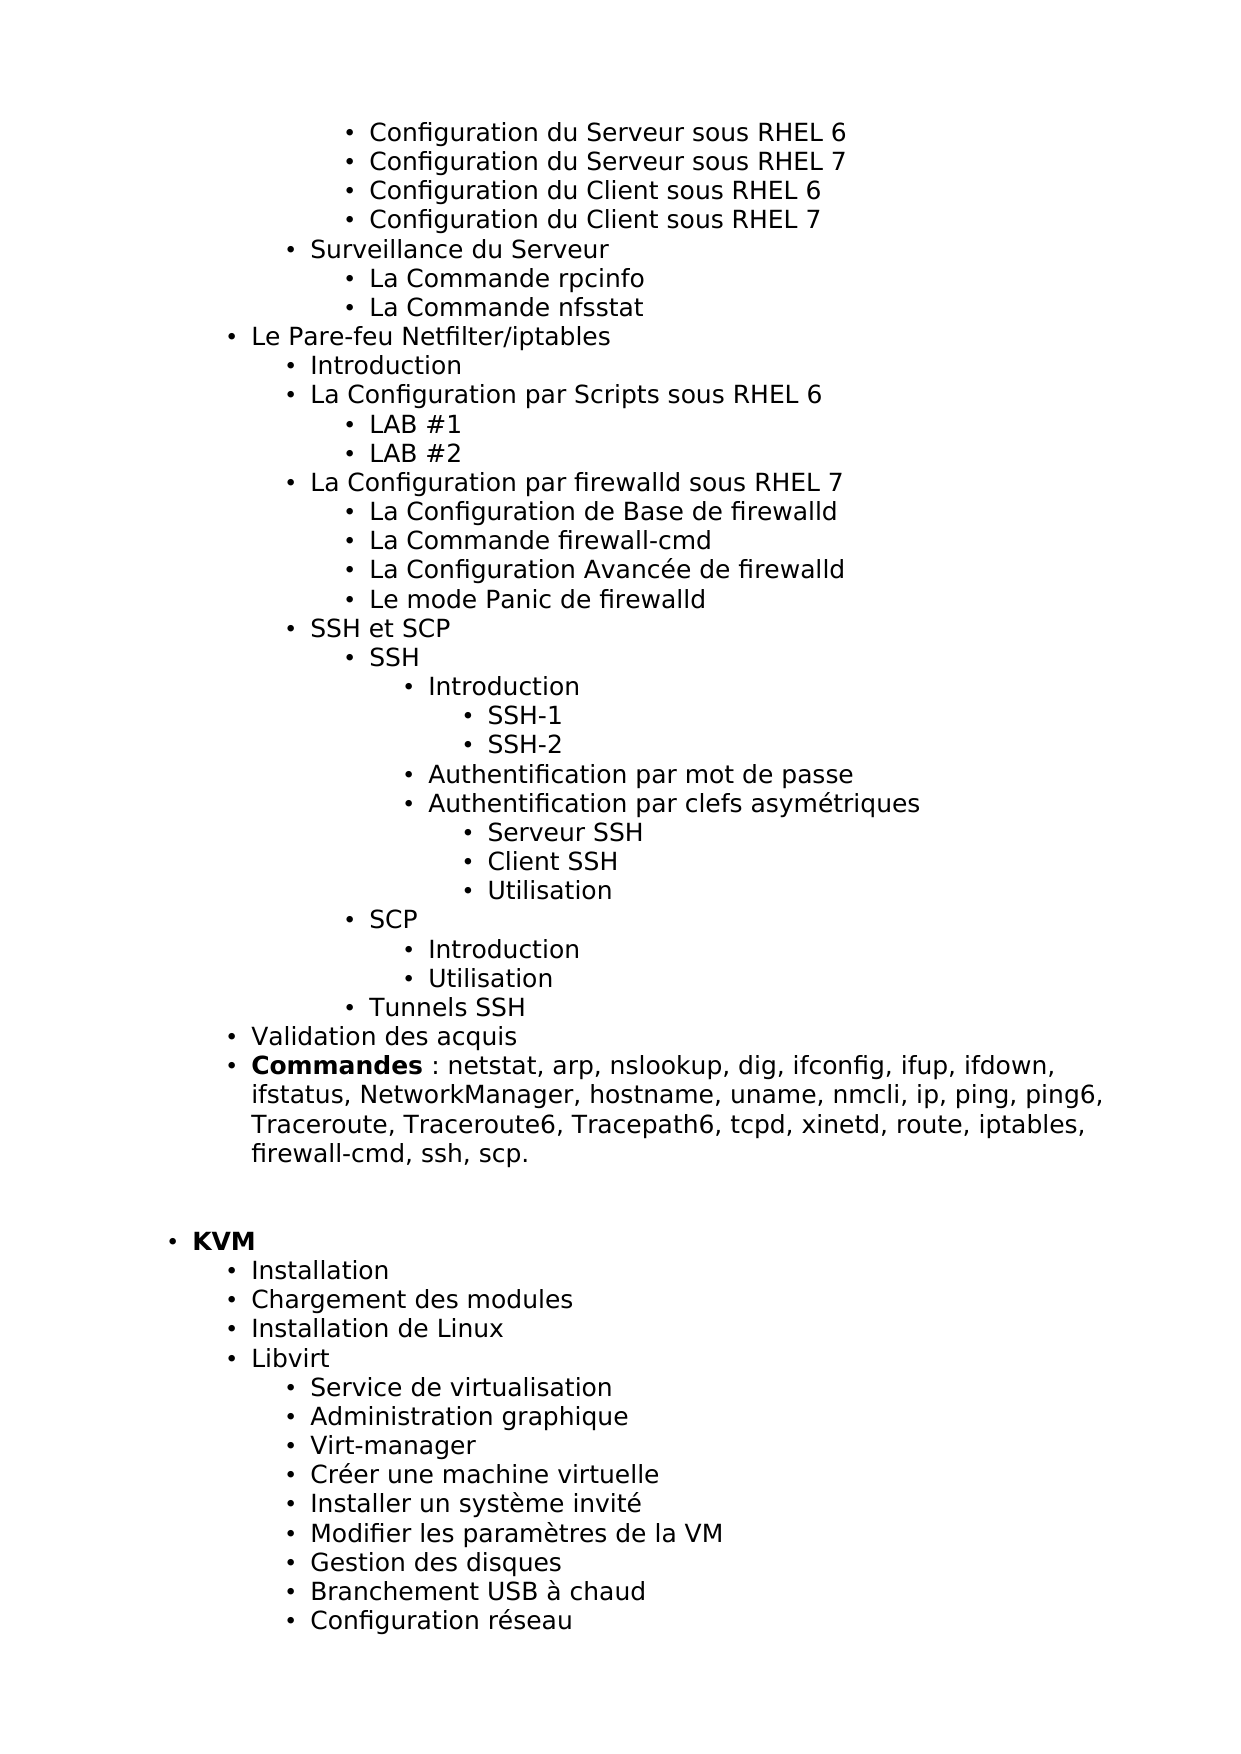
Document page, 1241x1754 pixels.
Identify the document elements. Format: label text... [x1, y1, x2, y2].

list Validation des acquis [236, 1022, 1122, 1051]
list Libvirt [236, 1344, 1122, 1373]
list Commandes : netstat, arp, nslookup, dig, ifconfig, ifup, ifdown, ifstatus, NetworkManager, hostname, uname, nmcli, ip, ping, ping6, Traceroute, Traceroute6, Tracepath6, tcpd, xinetd, route, iptables, firewall-cmd, ssh, scp. [236, 1051, 1122, 1168]
list SSH-1 [472, 701, 1122, 731]
list La Commande firewall-cmd [354, 526, 1122, 556]
list La Configuration de Base de firewalld [354, 497, 1122, 526]
list Installation de Linux [236, 1314, 1122, 1344]
list Authentification par clefs asymétriques [413, 789, 1122, 818]
list Authentification par mot de passe [413, 760, 1122, 789]
list Configuration du Client sous RHEL 7 [354, 206, 1122, 235]
list Client SSH [472, 847, 1122, 876]
list SSH-2 [472, 731, 1122, 760]
list Introduction [413, 672, 1122, 701]
list Surveillance du Serveur [295, 235, 1122, 264]
list Introduction [413, 935, 1122, 964]
list La Commande nfsstat [354, 293, 1122, 322]
list Modifier les paramètres de la VM [295, 1519, 1122, 1548]
list Service de virtualisation [295, 1373, 1122, 1402]
list Virt-manager [295, 1431, 1122, 1460]
list SCP [354, 906, 1122, 935]
list Chargement des modules [236, 1285, 1122, 1314]
list Configuration réseau [295, 1606, 1122, 1635]
list Installation [236, 1256, 1122, 1285]
list Installer un système invité [295, 1489, 1122, 1519]
list Administration graphique [295, 1402, 1122, 1431]
list Le mode Panic de firewalld [354, 585, 1122, 614]
list Serveur SSH [472, 818, 1122, 847]
list Utilisation [472, 876, 1122, 906]
list LAB #1 [354, 410, 1122, 439]
list La Configuration par Scripts sous RHEL 6 [295, 381, 1122, 410]
list Introduction [295, 351, 1122, 381]
list Créer une machine virtuelle [295, 1460, 1122, 1489]
list KVM [177, 1227, 1122, 1256]
list Configuration du Serveur sous RHEL 6 [354, 118, 1122, 147]
list SSH [354, 643, 1122, 672]
list La Configuration par firewalld sous RHEL 7 [295, 468, 1122, 497]
list Configuration du Serveur sous RHEL 7 [354, 147, 1122, 176]
list Le Pare-feu Netfilter/iptables [236, 322, 1122, 351]
list Branchement USB à chaud [295, 1577, 1122, 1606]
list LAB #2 [354, 439, 1122, 468]
list Configuration du Client sous RHEL 6 [354, 176, 1122, 206]
list Utilisation [413, 964, 1122, 993]
list Tunnels SSH [354, 993, 1122, 1022]
list La Commande rpcinfo [354, 264, 1122, 293]
list Gestion des disques [295, 1548, 1122, 1577]
list La Configuration Avancée de firewalld [354, 556, 1122, 585]
list SSH et SCP [295, 614, 1122, 643]
